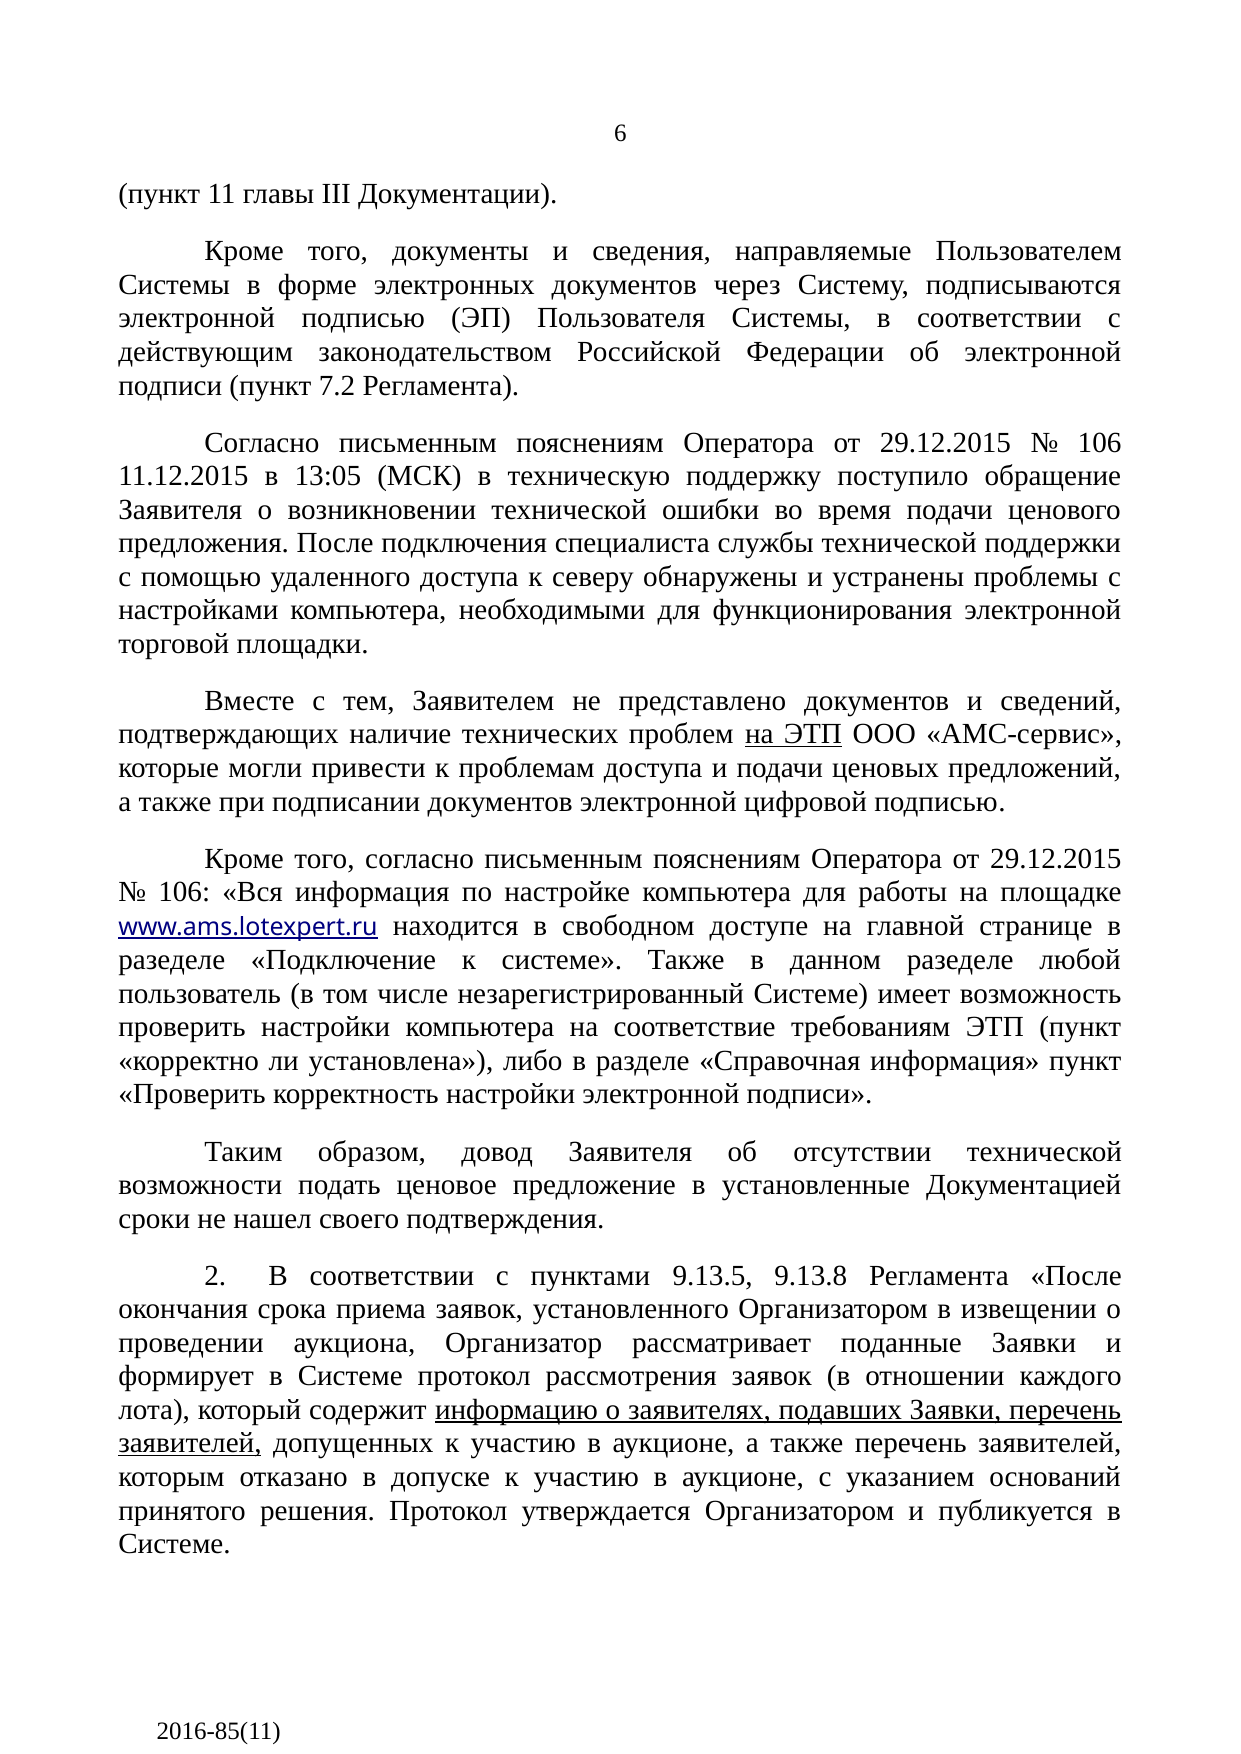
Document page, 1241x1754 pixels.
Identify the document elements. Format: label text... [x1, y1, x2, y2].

text Согласно письменным пояснениям Оператора от 29.12.2015 № 106 11.12.2015 в 13:05 (МСК) в техническую поддержку поступило обращение Заявителя о возникновении технической ошибки во время подачи ценового предложения. После подключения специалиста службы технической поддержки с помощью удаленного доступа к северу обнаружены и устранены проблемы с настройками компьютера, необходимыми для функционирования электронной торговой площадки. [118, 425, 1122, 659]
list В соответствии с пунктами 9.13.5, 9.13.8 Регламента «После окончания срока приема заявок, установленного Организатором в извещении о проведении аукциона, Организатор рассматривает поданные Заявки и формирует в Системе протокол рассмотрения заявок (в отношении каждого лота), который содержит информацию о заявителях, подавших Заявки, перечень заявителей, допущенных к участию в аукционе, а также перечень заявителей, которым отказано в допуске к участию в аукционе, с указанием оснований принятого решения. Протокол утверждается Организатором и публикуется в Системе. [118, 1258, 1122, 1560]
text Кроме того, согласно письменным пояснениям Оператора от 29.12.2015 № 106: «Вся информация по настройке компьютера для работы на площадке www.ams.lotexpert.ru находится в свободном доступе на главной странице в разеделе «Подключение к системе». Также в данном разеделе любой пользователь (в том числе незарегистрированный Системе) имеет возможность проверить настройки компьютера на соответствие требованиям ЭТП (пункт «корректно ли установлена»), либо в разделе «Справочная информация» пункт «Проверить корректность настройки электронной подписи». [118, 841, 1122, 1110]
list (пункт 11 главы III Документации). [118, 176, 1122, 210]
text Вместе с тем, Заявителем не представлено документов и сведений, подтверждающих наличие технических проблем на ЭТП ООО «АМС-сервис», которые могли привести к проблемам доступа и подачи ценовых предложений, а также при подписании документов электронной цифровой подписью. [118, 683, 1122, 817]
text Таким образом, довод Заявителя об отсутствии технической возможности подать ценовое предложение в установленные Документацией сроки не нашел своего подтверждения. [118, 1134, 1122, 1234]
text Кроме того, документы и сведения, направляемые Пользователем Системы в форме электронных документов через Систему, подписываются электронной подписью (ЭП) Пользователя Системы, в соответствии с действующим законодательством Российской Федерации об электронной подписи (пункт 7.2 Регламента). [118, 233, 1122, 401]
